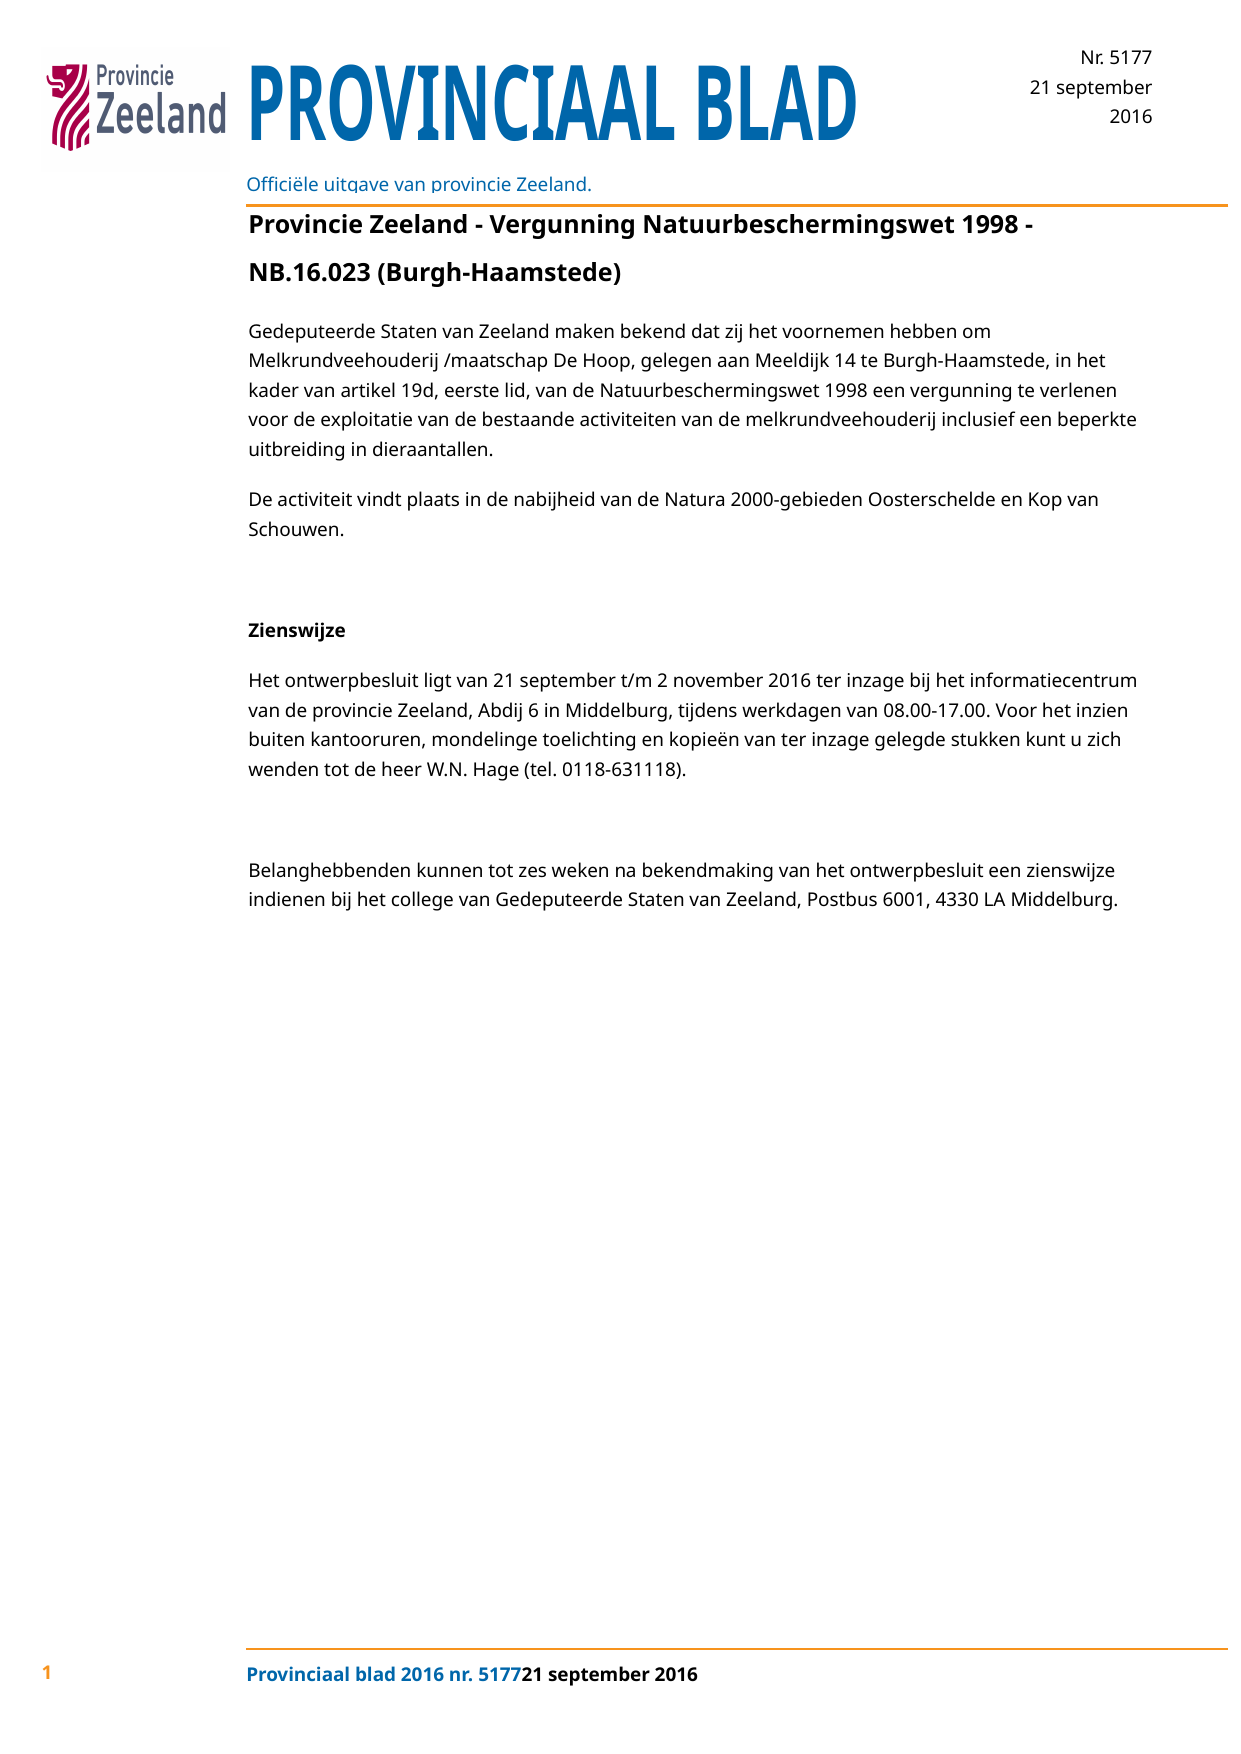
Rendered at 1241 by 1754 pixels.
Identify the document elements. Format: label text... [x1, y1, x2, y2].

text Belanghebbenden kunnen tot zes weken na bekendmaking van het ontwerpbesluit een zienswijze indienen bij het college van Gedeputeerde Staten van Zeeland, Postbus 6001, 4330 LA Middelburg. [248, 857, 1152, 912]
picture [41, 47, 231, 172]
text Gedeputeerde Staten van Zeeland maken bekend dat zij het voornemen hebben om Melkrundveehouderij /maatschap De Hoop, gelegen aan Meeldijk 14 te Burgh-Haamstede, in het kader van artikel 19d, eerste lid, van de Natuurbeschermingswet 1998 een vergunning te verlenen voor de exploitatie van de bestaande activiteiten van de melkrundveehouderij inclusief een beperkte uitbreiding in dieraantallen. [248, 318, 1152, 462]
text Provincie Zeeland - Vergunning Natuurbeschermingswet 1998 - NB.16.023 (Burgh-Haamstede) [248, 207, 1152, 288]
text Het ontwerpbesluit ligt van 21 september t/m 2 november 2016 ter inzage bij het informatiecentrum van de provincie Zeeland, Abdij 6 in Middelburg, tijdens werkdagen van 08.00-17.00. Voor het inzien buiten kantooruren, mondelinge toelichting en kopieën van ter inzage gelegde stukken kunt u zich wenden tot de heer W.N. Hage (tel. 0118-631118). [248, 667, 1152, 782]
text Zienswijze [248, 617, 1152, 643]
text De activiteit vindt plaats in de nabijheid van de Natura 2000-gebieden Oosterschelde en Kop van Schouwen. [248, 487, 1152, 542]
